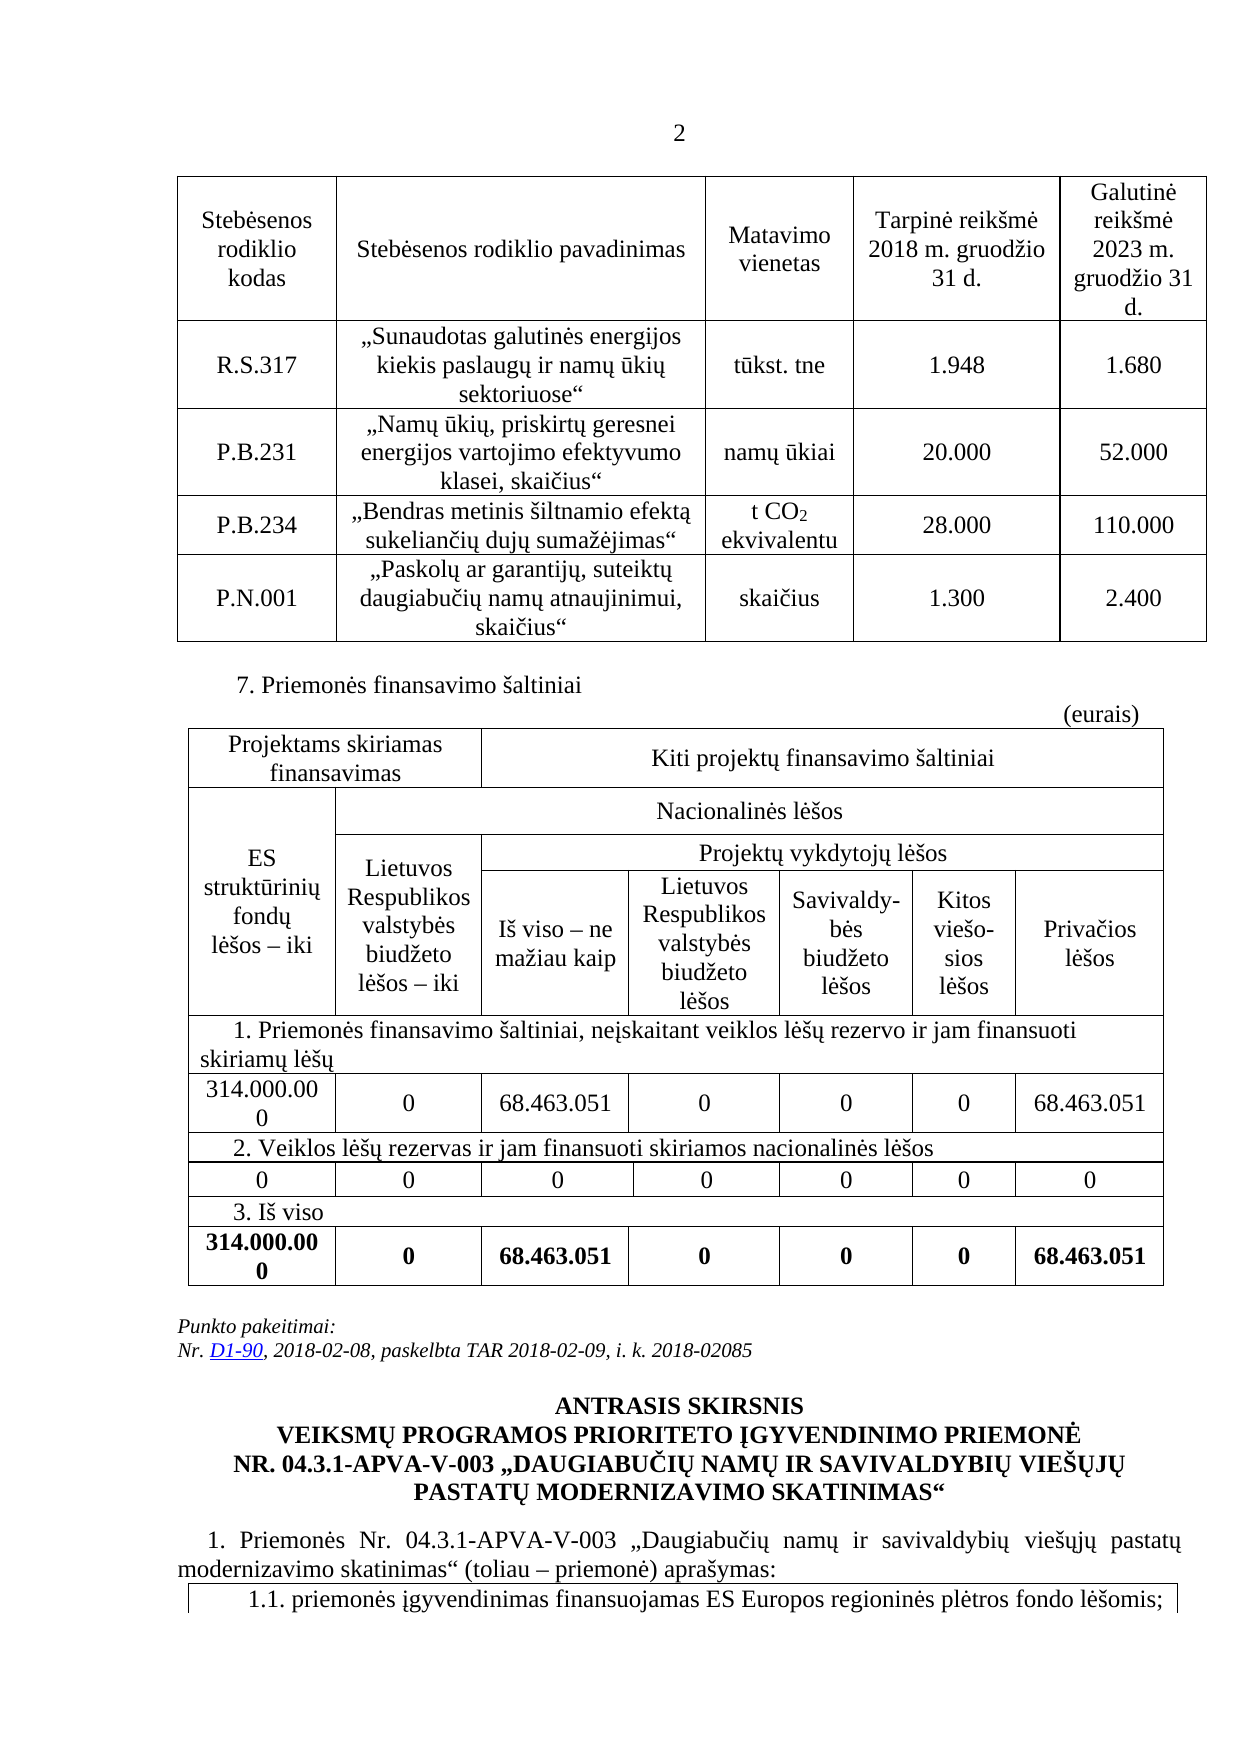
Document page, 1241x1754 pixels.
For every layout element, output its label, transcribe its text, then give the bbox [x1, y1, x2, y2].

table_cell 28.000 [854, 496, 1059, 553]
table_cell P.N.001 [178, 555, 336, 641]
table_cell 0 [629, 1074, 779, 1132]
table_cell 0 [1016, 1163, 1163, 1196]
table_cell 1.680 [1061, 321, 1206, 408]
table_cell namų ūkiai [706, 409, 853, 495]
table_cell 0 [913, 1074, 1015, 1132]
table_header Stebėsenos rodiklio kodas [178, 177, 336, 320]
table_cell 0 [336, 1074, 481, 1132]
table_header Kiti projektų finansavimo šaltiniai [482, 729, 1163, 787]
text ANTRASIS SKIRSNIS [177, 1391, 1181, 1420]
table_cell 0 [189, 1163, 335, 1196]
table_cell R.S.317 [178, 321, 336, 408]
table_header Matavimo vienetas [706, 177, 853, 320]
table_header Galutinė reikšmė 2023 m. gruodžio 31 d. [1061, 177, 1206, 320]
table_cell 0 [780, 1163, 912, 1196]
table_cell Kitos viešo-sios lėšos [913, 871, 1015, 1014]
text NR. 04.3.1-APVA-V-003 „DAUGIABUČIŲ NAMŲ IR SAVIVALDYBIŲ VIEŠŲJŲ PASTATŲ MODERNIZAVIMO SKATINIMAS“ [177, 1449, 1181, 1506]
table_cell 1.948 [854, 321, 1059, 408]
table_cell 0 [913, 1163, 1015, 1196]
text VEIKSMŲ PROGRAMOS PRIORITETO ĮGYVENDINIMO PRIEMONĖ [177, 1420, 1181, 1449]
table_cell 0 [336, 1163, 481, 1196]
table_cell Nacionalinės lėšos [336, 788, 1163, 834]
table_cell Lietuvos Respublikos valstybės biudžeto lėšos – iki [336, 835, 481, 1014]
table_cell Iš viso – ne mažiau kaip [482, 871, 628, 1014]
text Punkto pakeitimai: [177, 1314, 1181, 1338]
table_cell „Bendras metinis šiltnamio efektą sukeliančių dujų sumažėjimas“ [337, 496, 705, 553]
table_cell Projektų vykdytojų lėšos [482, 835, 1163, 870]
table_cell 0 [634, 1163, 779, 1196]
table_cell Savivaldy-bės biudžeto lėšos [780, 871, 912, 1014]
table_header Stebėsenos rodiklio pavadinimas [337, 177, 705, 320]
text Nr. D1-90, 2018-02-08, paskelbta TAR 2018-02-09, i. k. 2018-02085 [177, 1338, 1181, 1362]
table_cell skaičius [706, 555, 853, 641]
table_cell 0 [629, 1227, 779, 1284]
table_cell 20.000 [854, 409, 1059, 495]
table_cell „Sunaudotas galutinės energijos kiekis paslaugų ir namų ūkių sektoriuose“ [337, 321, 705, 408]
table_cell P.B.234 [178, 496, 336, 553]
text 1. Priemonės Nr. 04.3.1-APVA-V-003 „Daugiabučių namų ir savivaldybių viešųjų pastatų modernizavimo skatinimas“ (toliau – priemonė) aprašymas: [177, 1525, 1181, 1583]
table_cell 68.463.051 [482, 1227, 628, 1284]
table_cell 0 [482, 1163, 633, 1196]
table_cell 314.000.000 [189, 1074, 335, 1132]
table_cell 2.400 [1061, 555, 1206, 641]
table_cell 0 [336, 1227, 481, 1284]
table_cell Lietuvos Respublikos valstybės biudžeto lėšos [629, 871, 779, 1014]
table_cell 3. Iš viso [189, 1197, 1163, 1226]
table_cell 68.463.051 [482, 1074, 628, 1132]
table_cell 1.300 [854, 555, 1059, 641]
text 7. Priemonės finansavimo šaltiniai [177, 671, 1181, 699]
table_cell ES struktūrinių fondų lėšos – iki [189, 788, 335, 1014]
table_cell 0 [780, 1074, 912, 1132]
table_header 1.1. priemonės įgyvendinimas finansuojamas ES Europos regioninės plėtros fondo lėšomis; [189, 1584, 1177, 1613]
table_cell t CO2 ekvivalentu [706, 496, 853, 553]
table_cell „Namų ūkių, priskirtų geresnei energijos vartojimo efektyvumo klasei, skaičius“ [337, 409, 705, 495]
table_cell „Paskolų ar garantijų, suteiktų daugiabučių namų atnaujinimui, skaičius“ [337, 555, 705, 641]
table_cell 68.463.051 [1016, 1227, 1163, 1284]
table_cell 68.463.051 [1016, 1074, 1163, 1132]
table_header Tarpinė reikšmė 2018 m. gruodžio 31 d. [854, 177, 1059, 320]
text (eurais) [177, 699, 1181, 728]
table_cell P.B.231 [178, 409, 336, 495]
table_cell 2. Veiklos lėšų rezervas ir jam finansuoti skiriamos nacionalinės lėšos [189, 1133, 1163, 1161]
table_cell 110.000 [1061, 496, 1206, 553]
table_cell 0 [913, 1227, 1015, 1284]
table_cell 314.000.000 [189, 1227, 335, 1284]
table_cell 0 [780, 1227, 912, 1284]
table_cell Privačios lėšos [1016, 871, 1163, 1014]
table_header Projektams skiriamas finansavimas [189, 729, 481, 787]
table_cell tūkst. tne [706, 321, 853, 408]
table_cell 52.000 [1061, 409, 1206, 495]
table_cell 1. Priemonės finansavimo šaltiniai, neįskaitant veiklos lėšų rezervo ir jam finansuoti skiriamų lėšų [189, 1016, 1163, 1073]
